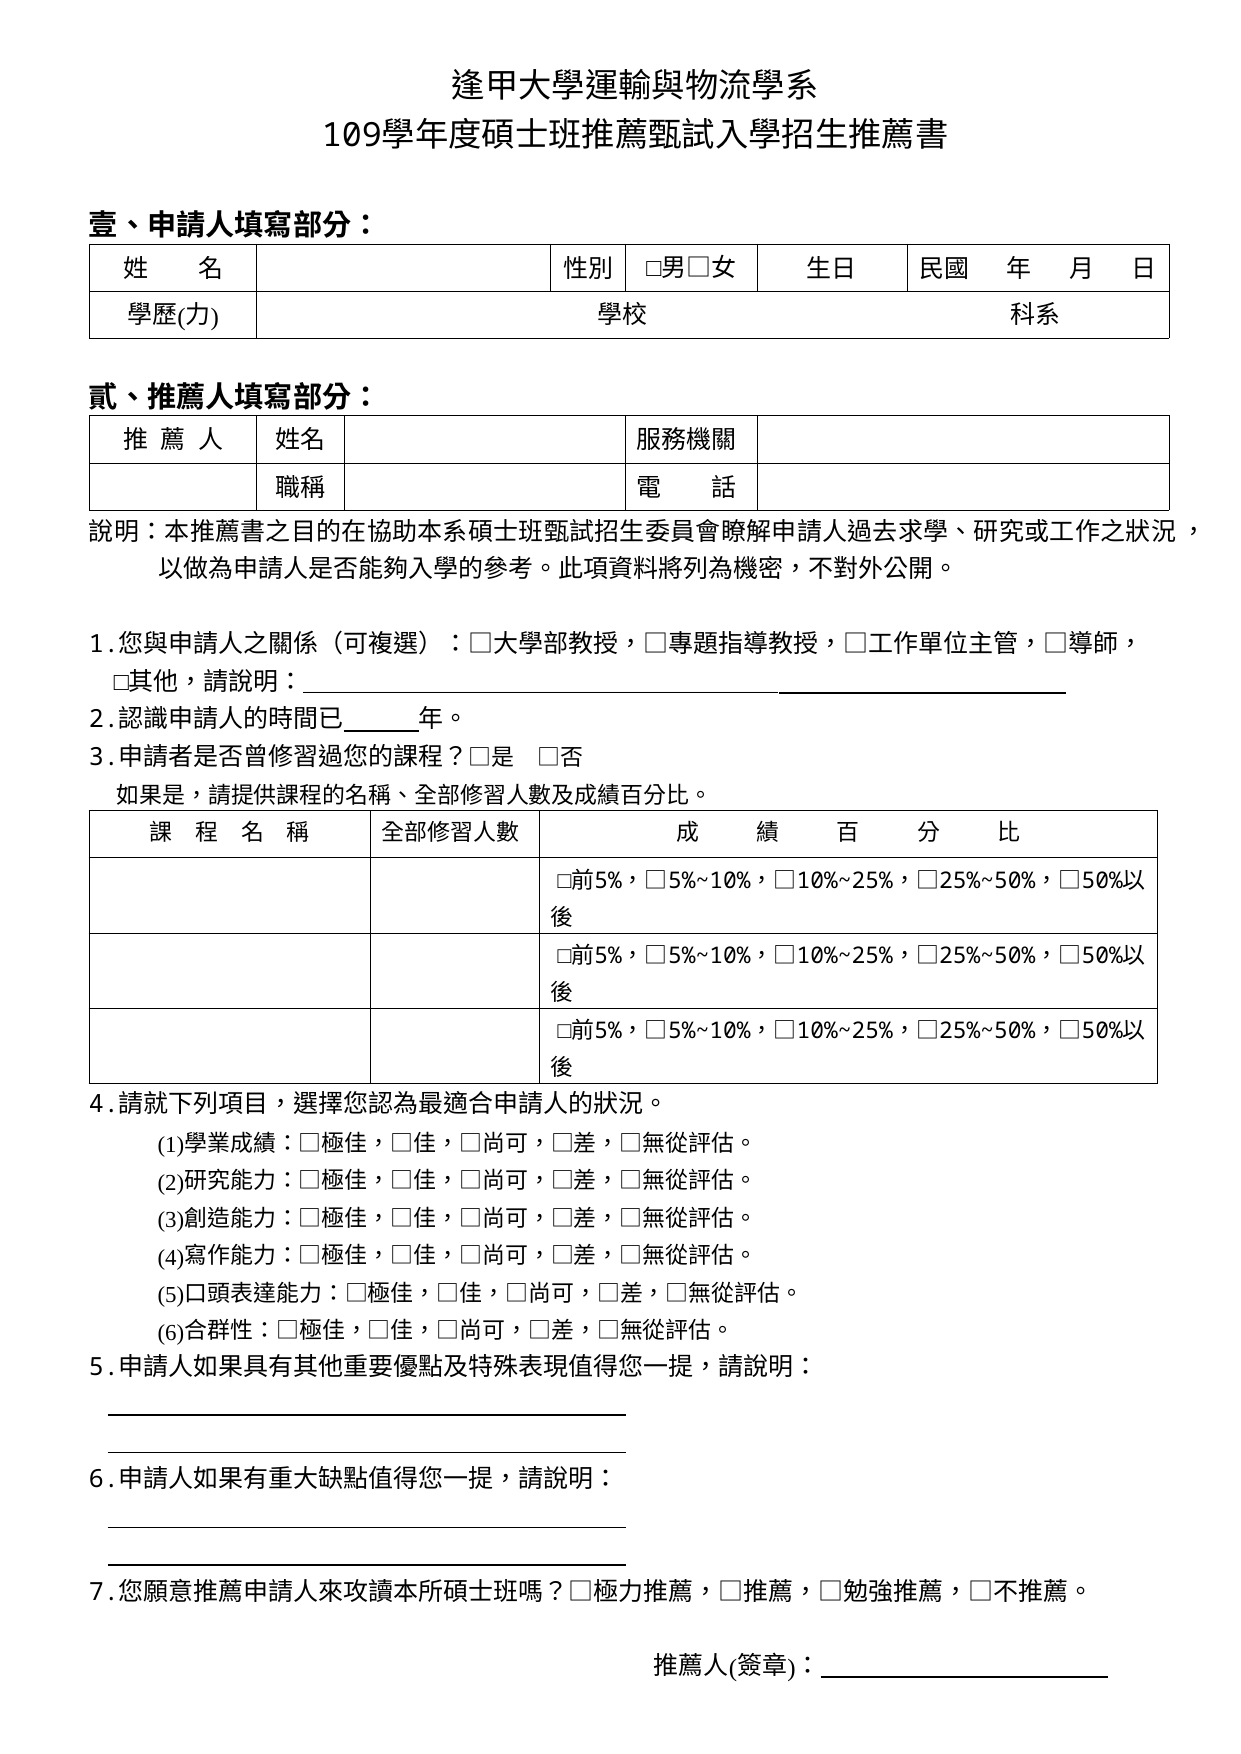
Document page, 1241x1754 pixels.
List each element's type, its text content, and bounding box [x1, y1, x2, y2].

table_cell □前5%，□5%~10%，□10%~25%，□25%~50%，□50%以後 [540, 934, 1157, 1007]
table_header [257, 245, 550, 291]
text 7.您願意推薦申請人來攻讀本所碩士班嗎？□極力推薦，□推薦，□勉強推薦，□不推薦。 [89, 1570, 1181, 1608]
table_header 服務機關 [626, 416, 757, 463]
text 壹、申請人填寫部分： [89, 201, 1181, 243]
table_header 全部修習人數 [371, 811, 539, 857]
table_cell [90, 464, 256, 510]
text 5.申請人如果具有其他重要優點及特殊表現值得您一提，請說明： [89, 1345, 1181, 1383]
text 推薦人(簽章)： [89, 1645, 1181, 1681]
table_cell [345, 464, 625, 510]
table_header 姓 名 [90, 245, 256, 291]
text □其他，請說明：＿＿＿＿＿＿＿＿＿＿＿＿＿＿＿＿＿＿＿ [89, 660, 1181, 697]
list 合群性：□極佳，□佳，□尚可，□差，□無從評估。 [157, 1308, 1181, 1345]
table_header 課 程 名 稱 [90, 811, 370, 857]
table_cell [371, 1009, 539, 1083]
list 創造能力：□極佳，□佳，□尚可，□差，□無從評估。 [157, 1195, 1181, 1233]
text 4.請就下列項目，選擇您認為最適合申請人的狀況。 [89, 1083, 1181, 1120]
text 6.申請人如果有重大缺點值得您一提，請說明： [89, 1458, 1181, 1495]
table_cell 學校 科系 [257, 292, 1169, 338]
table_header [758, 416, 781, 463]
table_header 生日 [758, 245, 907, 291]
text 1.您與申請人之關係（可複選）：□大學部教授，□專題指導教授，□工作單位主管，□導師， [89, 622, 1181, 660]
table_cell □前5%，□5%~10%，□10%~25%，□25%~50%，□50%以後 [540, 858, 1157, 932]
table_cell 電 話 [626, 464, 757, 510]
table_header [781, 416, 806, 463]
text 說明：本推薦書之目的在協助本系碩士班甄試招生委員會瞭解申請人過去求學、研究或工作之狀況，以做為申請人是否能夠入學的參考。此項資料將列為機密，不對外公開。 [89, 510, 1181, 585]
text 貳、推薦人填寫部分： [89, 378, 1181, 415]
table_cell [371, 934, 539, 1007]
table_cell [90, 858, 370, 932]
text 逢甲大學運輸與物流學系 [89, 59, 1181, 107]
table_cell [371, 858, 539, 932]
list 口頭表達能力：□極佳，□佳，□尚可，□差，□無從評估。 [157, 1270, 1181, 1308]
table_header □男□女 [626, 245, 757, 291]
table_cell [90, 934, 370, 1007]
text 109學年度碩士班推薦甄試入學招生推薦書 [89, 107, 1181, 156]
table_cell [758, 464, 1169, 510]
table_cell 職稱 [257, 464, 344, 510]
list 學業成績：□極佳，□佳，□尚可，□差，□無從評估。 [157, 1120, 1181, 1158]
list 寫作能力：□極佳，□佳，□尚可，□差，□無從評估。 [157, 1233, 1181, 1270]
table_header 民國 年 月 日 [908, 245, 1169, 291]
table_cell 學歷(力) [90, 292, 256, 338]
text 2.認識申請人的時間已 年。 [89, 697, 1181, 735]
table_cell □前5%，□5%~10%，□10%~25%，□25%~50%，□50%以後 [540, 1009, 1157, 1083]
table_header 姓名 [257, 416, 344, 463]
table_header 推 薦 人 [90, 416, 256, 463]
text 如果是，請提供課程的名稱、全部修習人數及成績百分比。 [89, 772, 1181, 810]
table_header 成 績 百 分 比 [540, 811, 1157, 857]
text 3.申請者是否曾修習過您的課程？□是 □否 [89, 735, 1181, 772]
table_cell [90, 1009, 370, 1083]
table_header [806, 416, 1169, 463]
table_header 性別 [551, 245, 625, 291]
table_header [345, 416, 625, 463]
list 研究能力：□極佳，□佳，□尚可，□差，□無從評估。 [157, 1158, 1181, 1195]
